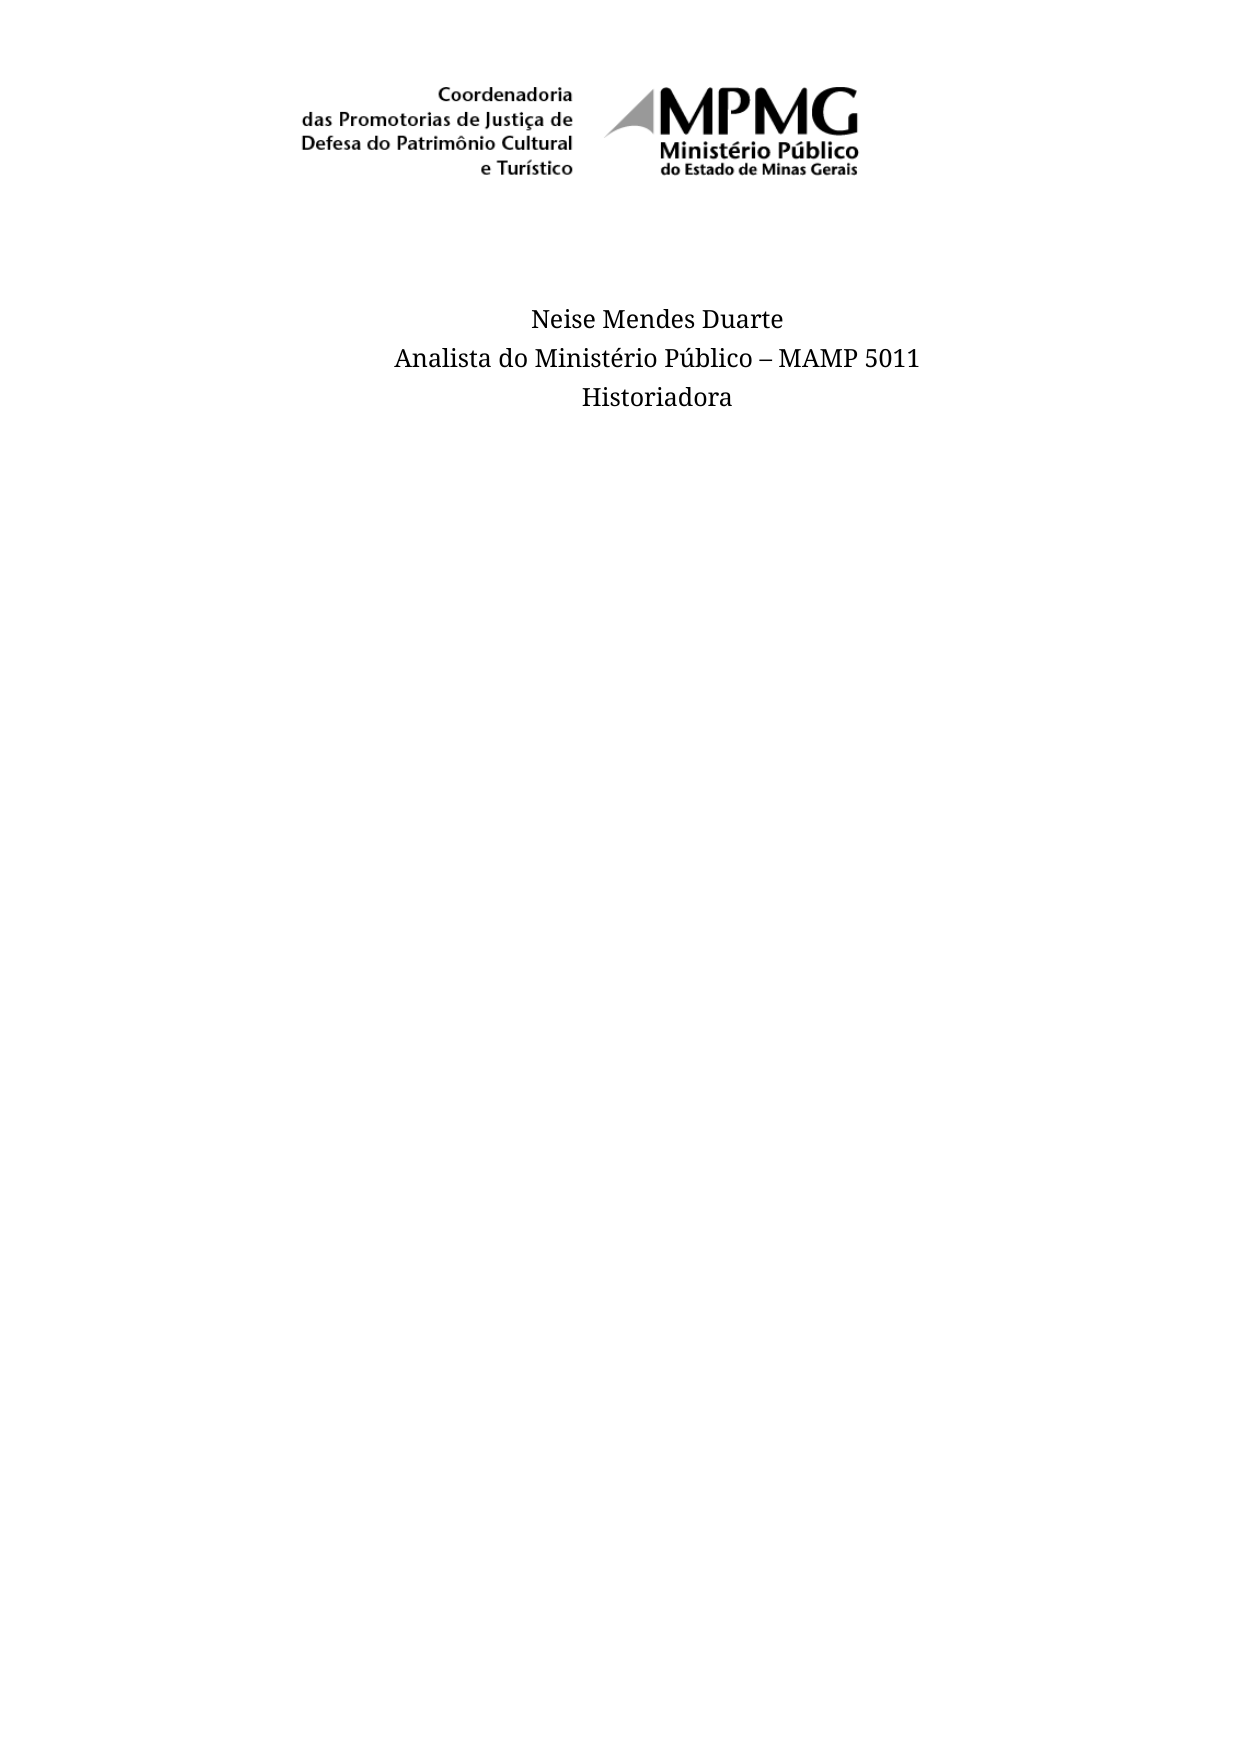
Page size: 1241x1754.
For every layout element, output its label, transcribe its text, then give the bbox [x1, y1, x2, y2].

picture [177, 59, 1053, 192]
table_header Neise Mendes Duarte Analista do Ministério Público – MAMP 5011 Historiadora [163, 225, 1152, 414]
